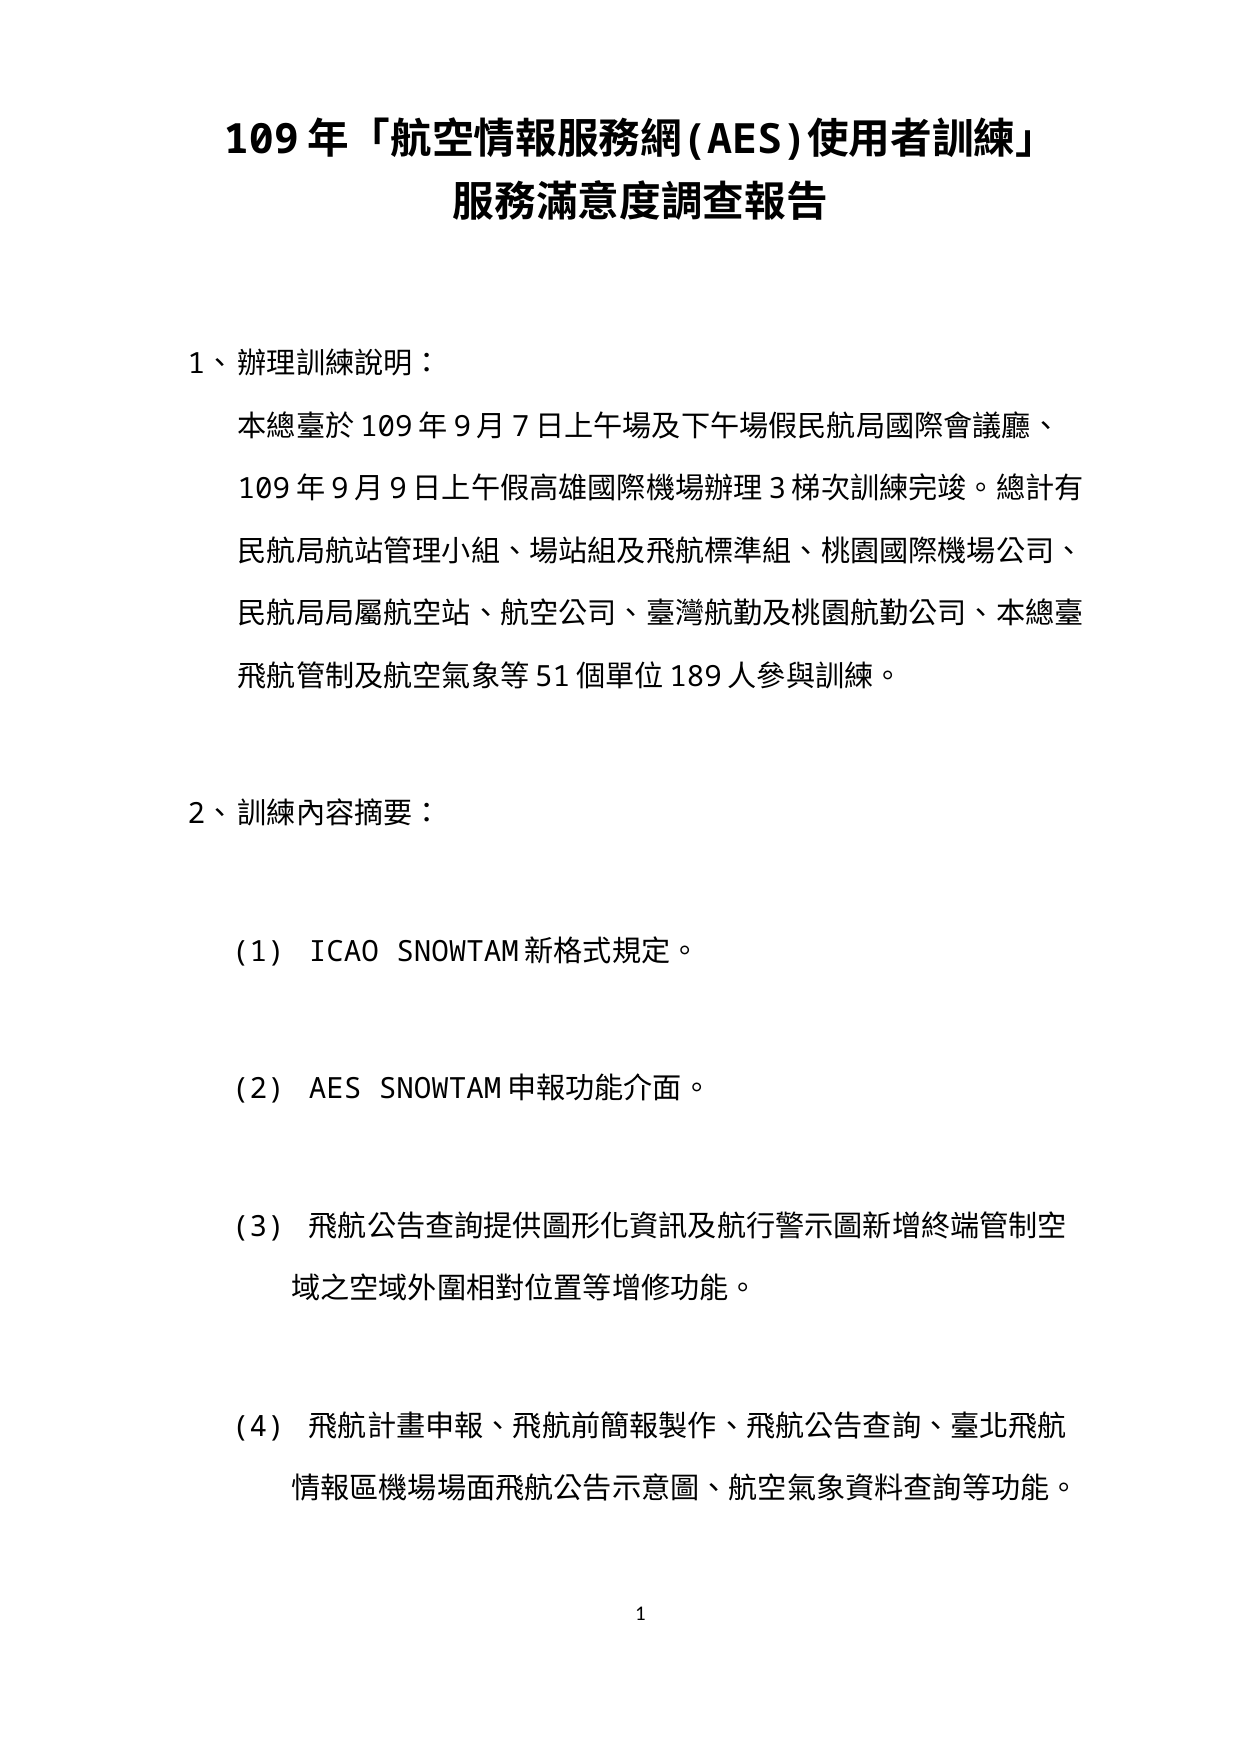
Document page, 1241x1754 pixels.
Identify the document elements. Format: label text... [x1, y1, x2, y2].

text 服務滿意度調查報告 [187, 157, 1093, 219]
list AES SNOWTAM申報功能介面。 [232, 1044, 1093, 1107]
list 飛航計畫申報、飛航前簡報製作、飛航公告查詢、臺北飛航情報區機場場面飛航公告示意圖、航空氣象資料查詢等功能。 [232, 1382, 1093, 1507]
text 109年「航空情報服務網(AES)使用者訓練」 [187, 94, 1093, 157]
list 辦理訓練說明： 本總臺於109年9月7日上午場及下午場假民航局國際會議廳、109年9月9日上午假高雄國際機場辦理3梯次訓練完竣。總計有民航局航站管理小組、場站組及飛航標準組、桃園國際機場公司、民航局局屬航空站、航空公司、臺灣航勤及桃園航勤公司、本總臺飛航管制及航空氣象等51個單位189人參與訓練。 [187, 319, 1093, 694]
list ICAO SNOWTAM新格式規定。 [232, 907, 1093, 969]
list 訓練內容摘要： [187, 769, 1093, 832]
list 飛航公告查詢提供圖形化資訊及航行警示圖新增終端管制空域之空域外圍相對位置等增修功能。 [232, 1182, 1093, 1307]
